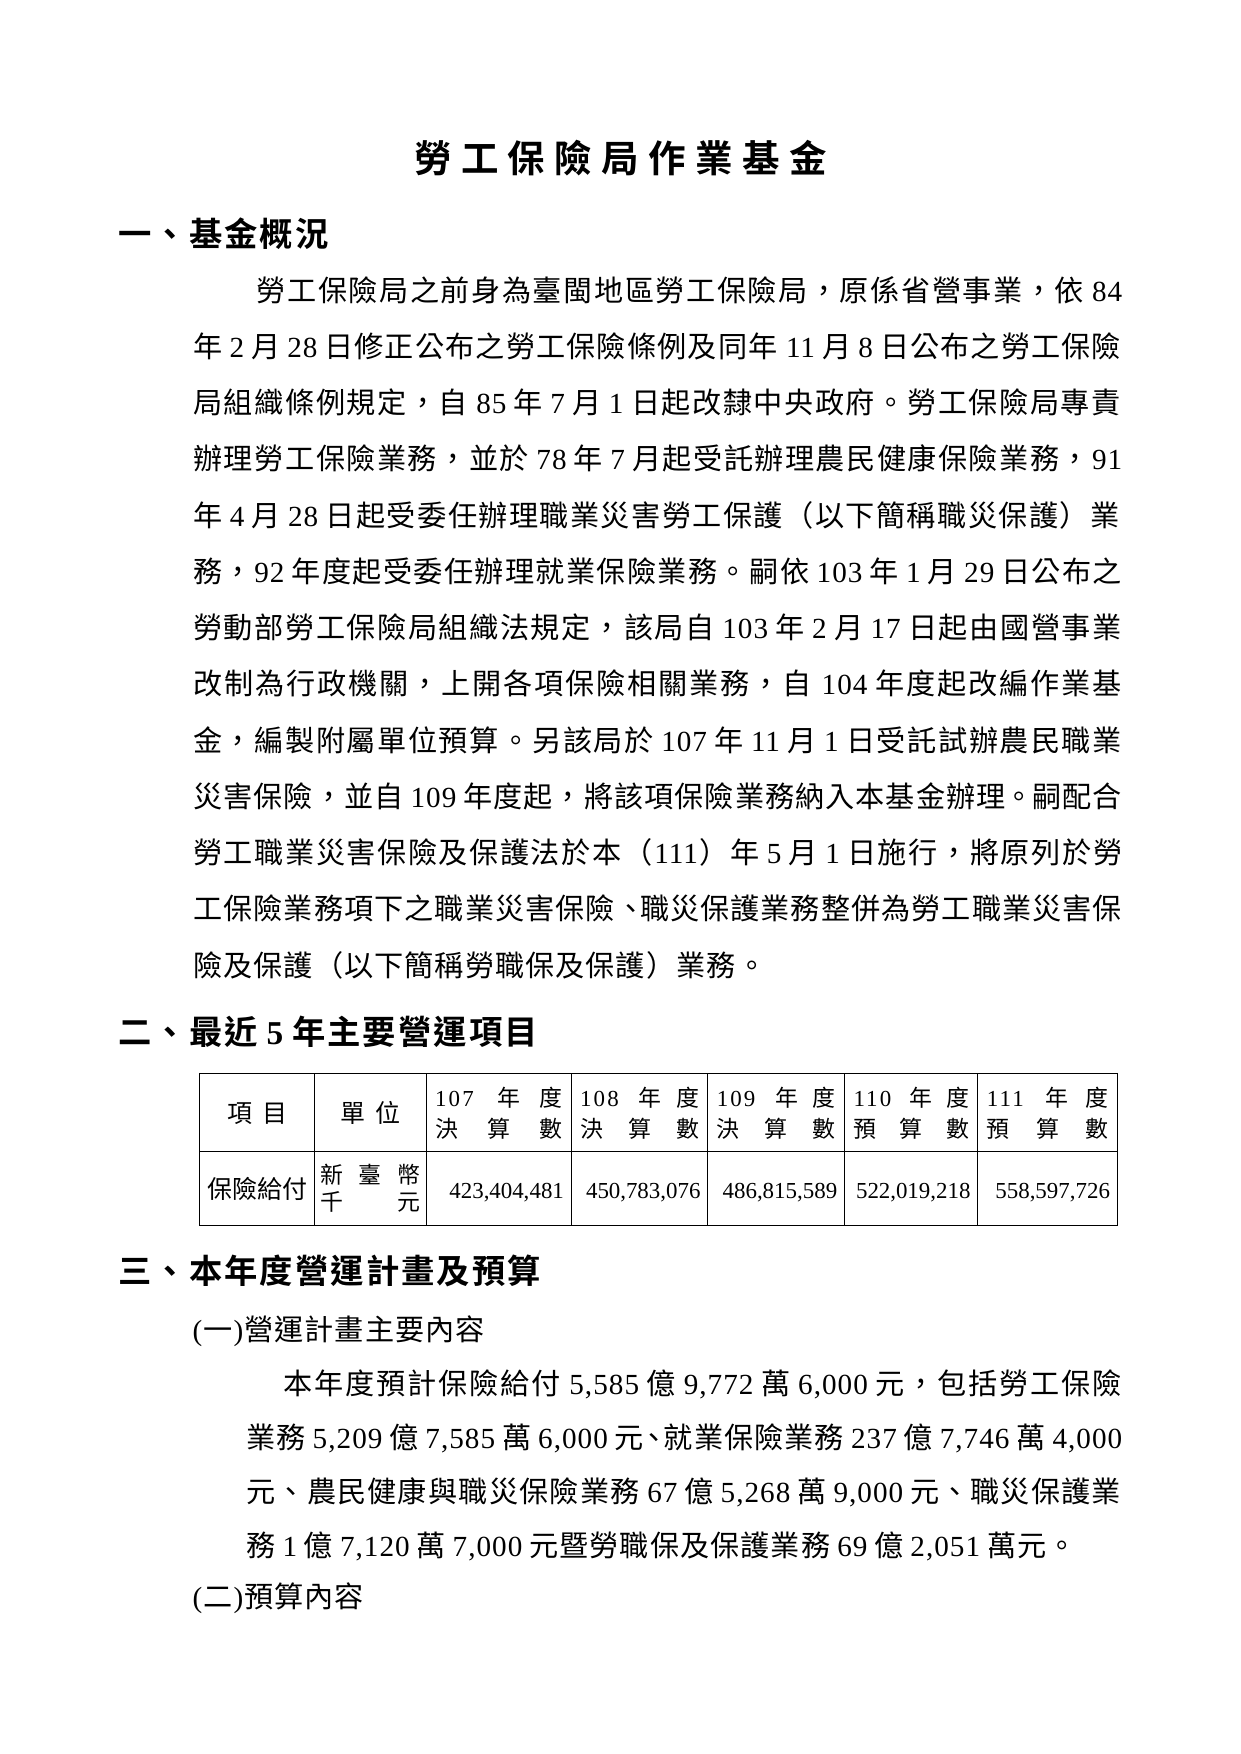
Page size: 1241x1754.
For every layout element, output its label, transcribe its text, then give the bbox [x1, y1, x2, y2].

table_cell 486,815,589 [708, 1152, 844, 1225]
table_header 110年度 預算數 [845, 1074, 977, 1151]
text (二)預算內容 [192, 1567, 1122, 1617]
table_cell 新臺幣 千元 [315, 1152, 426, 1225]
table_header 單 位 [315, 1074, 426, 1151]
table_header 107年度 決算數 [427, 1074, 571, 1151]
table_header 109年度 決算數 [708, 1074, 844, 1151]
table_header 項 目 [200, 1074, 314, 1151]
subtitle 一、基金概況 [118, 208, 1122, 256]
table_cell 558,597,726 [978, 1152, 1117, 1225]
table_header 108年度 決算數 [572, 1074, 707, 1151]
text 本年度預計保險給付5,585億9,772萬6,000元，包括勞工保險業務5,209億7,585萬6,000元、就業保險業務237億7,746萬4,000元、農民健康與職災保險業務67億5,268萬9,000元、職災保護業務1億7,120萬7,000元暨勞職保及保護業務69億2,051萬元。 [246, 1351, 1122, 1567]
table_cell 450,783,076 [572, 1152, 707, 1225]
subtitle 二、最近5年主要營運項目 [118, 1006, 1122, 1054]
table_cell 423,404,481 [427, 1152, 571, 1225]
table_header 111年度 預算數 [978, 1074, 1117, 1151]
subtitle 三、本年度營運計畫及預算 [118, 1245, 1122, 1293]
text 勞工保險局之前身為臺閩地區勞工保險局，原係省營事業，依84年2月28日修正公布之勞工保險條例及同年11月8日公布之勞工保險局組織條例規定，自85年7月1日起改隸中央政府。勞工保險局專責辦理勞工保險業務，並於78年7月起受託辦理農民健康保險業務，91年4月28日起受委任辦理職業災害勞工保護（以下簡稱職災保護）業務，92年度起受委任辦理就業保險業務。嗣依103年1月29日公布之勞動部勞工保險局組織法規定，該局自103年2月17日起由國營事業改制為行政機關，上開各項保險相關業務，自104年度起改編作業基金，編製附屬單位預算。另該局於107年11月1日受託試辦農民職業災害保險，並自109年度起，將該項保險業務納入本基金辦理。嗣配合勞工職業災害保險及保護法於本（111）年5月1日施行，將原列於勞工保險業務項下之職業災害保險、職災保護業務整併為勞工職業災害保險及保護（以下簡稱勞職保及保護）業務。 [193, 256, 1122, 987]
table_cell 保險給付 [200, 1152, 314, 1225]
text (一)營運計畫主要內容 [192, 1301, 1122, 1351]
table_cell 522,019,218 [845, 1152, 977, 1225]
text 勞 工 保 險 局 作 業 基 金 [118, 128, 1122, 183]
